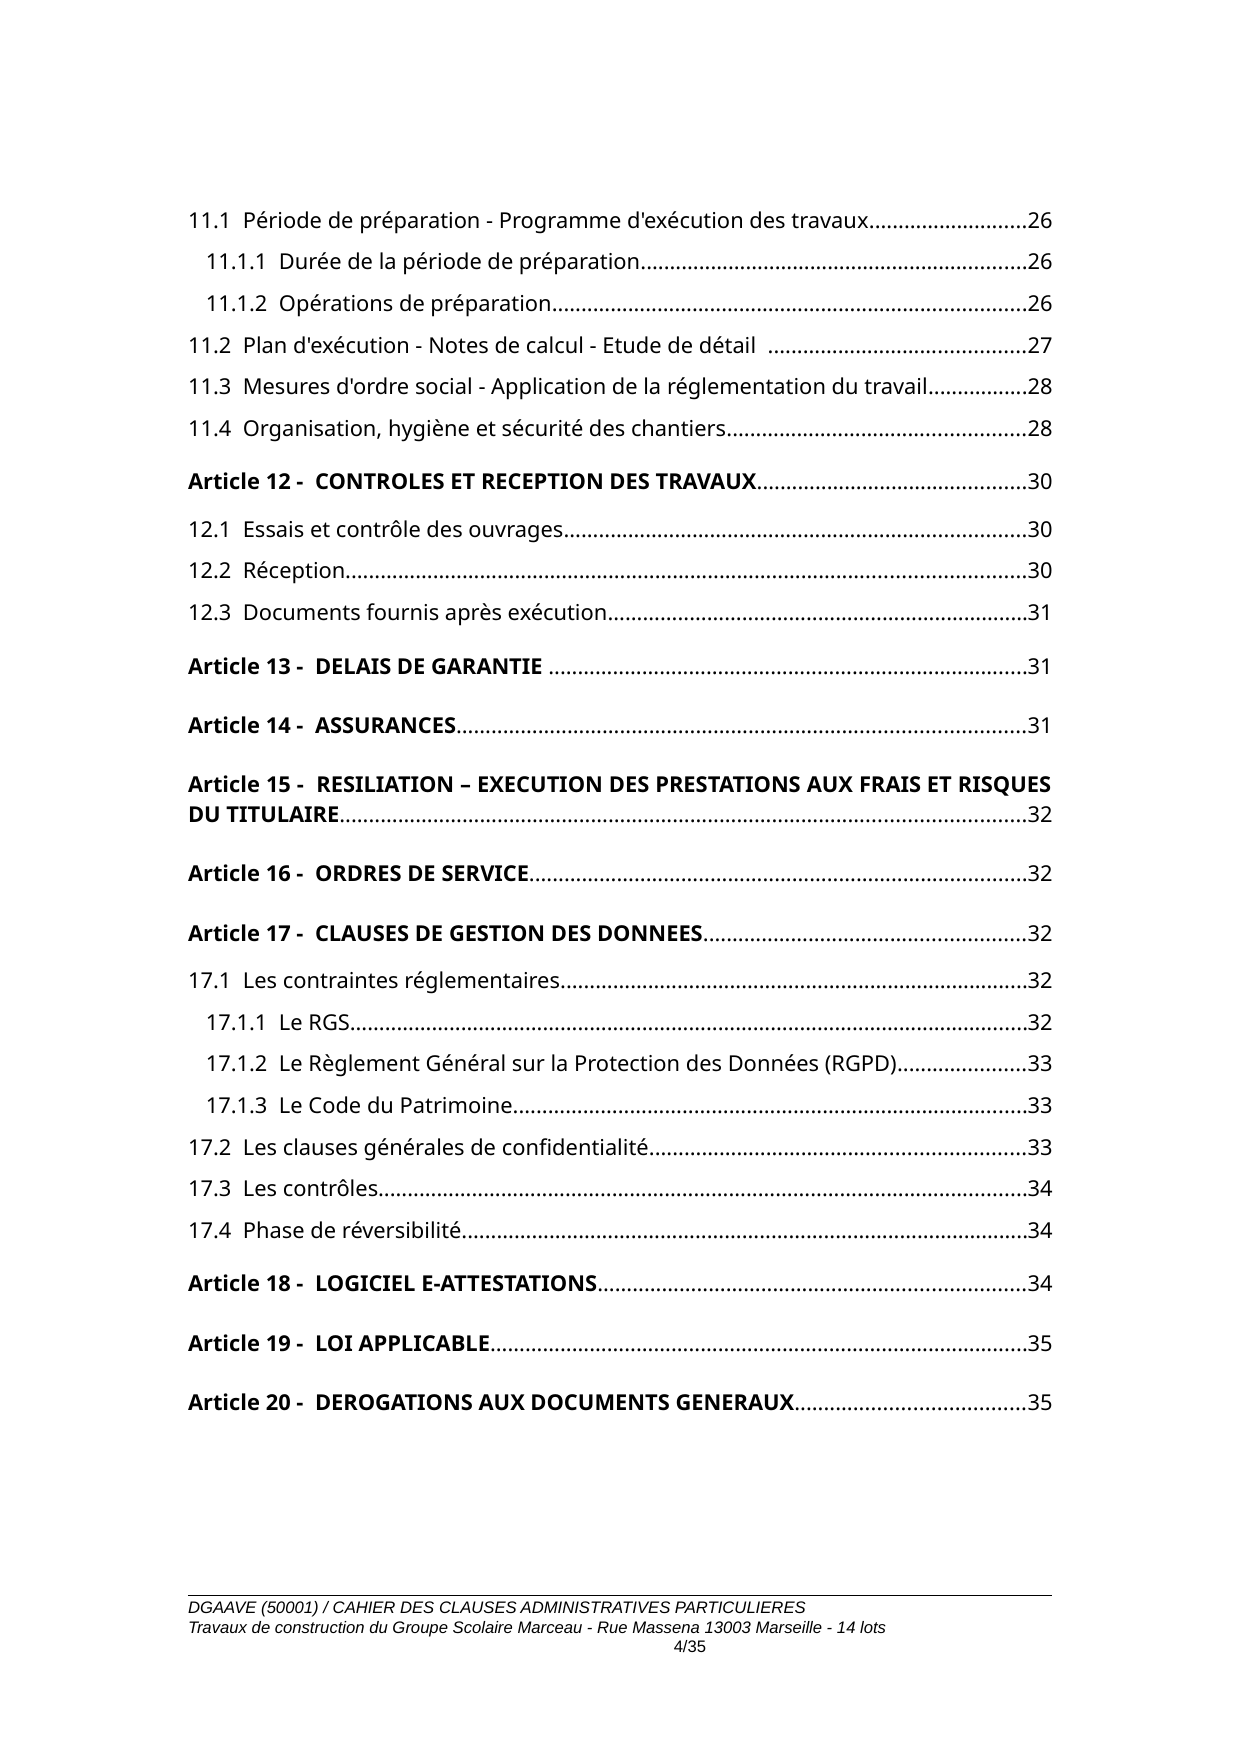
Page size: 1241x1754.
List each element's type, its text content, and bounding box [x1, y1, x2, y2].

text 17.1.1 Le RGS 32 [206, 1007, 1052, 1036]
text Article 20 - DEROGATIONS AUX DOCUMENTS GENERAUX 35 [188, 1387, 1052, 1417]
text 17.1.2 Le Règlement Général sur la Protection des Données (RGPD) 33 [206, 1048, 1052, 1078]
text Article 12 - CONTROLES ET RECEPTION DES TRAVAUX 30 [188, 466, 1052, 496]
text Article 18 - LOGICIEL E-ATTESTATIONS 34 [188, 1268, 1052, 1298]
text 17.1 Les contraintes réglementaires 32 [188, 965, 1052, 995]
text Article 15 - RESILIATION – EXECUTION DES PRESTATIONS AUX FRAIS ET RISQUES DU TITULAIRE 32 [188, 769, 1052, 829]
text Article 17 - CLAUSES DE GESTION DES DONNEES 32 [188, 917, 1052, 947]
text 11.3 Mesures d'ordre social - Application de la réglementation du travail 28 [188, 371, 1052, 401]
text 17.1.3 Le Code du Patrimoine 33 [206, 1090, 1052, 1120]
text 11.2 Plan d'exécution - Notes de calcul - Etude de détail 27 [188, 329, 1052, 359]
text 11.1 Période de préparation - Programme d'exécution des travaux 26 [188, 204, 1052, 234]
text 11.1.1 Durée de la période de préparation 26 [206, 246, 1052, 276]
text Article 16 - ORDRES DE SERVICE 32 [188, 858, 1052, 888]
text 12.2 Réception 30 [188, 556, 1052, 585]
text 17.3 Les contrôles 34 [188, 1173, 1052, 1203]
text 17.2 Les clauses générales de confidentialité 33 [188, 1132, 1052, 1161]
text Article 19 - LOI APPLICABLE 35 [188, 1328, 1052, 1357]
text Article 13 - DELAIS DE GARANTIE 31 [188, 651, 1052, 680]
text Article 14 - ASSURANCES 31 [188, 710, 1052, 740]
text 12.3 Documents fournis après exécution 31 [188, 597, 1052, 627]
text 17.4 Phase de réversibilité 34 [188, 1215, 1052, 1245]
text 11.4 Organisation, hygiène et sécurité des chantiers 28 [188, 413, 1052, 443]
text 11.1.2 Opérations de préparation 26 [206, 288, 1052, 318]
text 12.1 Essais et contrôle des ouvrages 30 [188, 514, 1052, 544]
